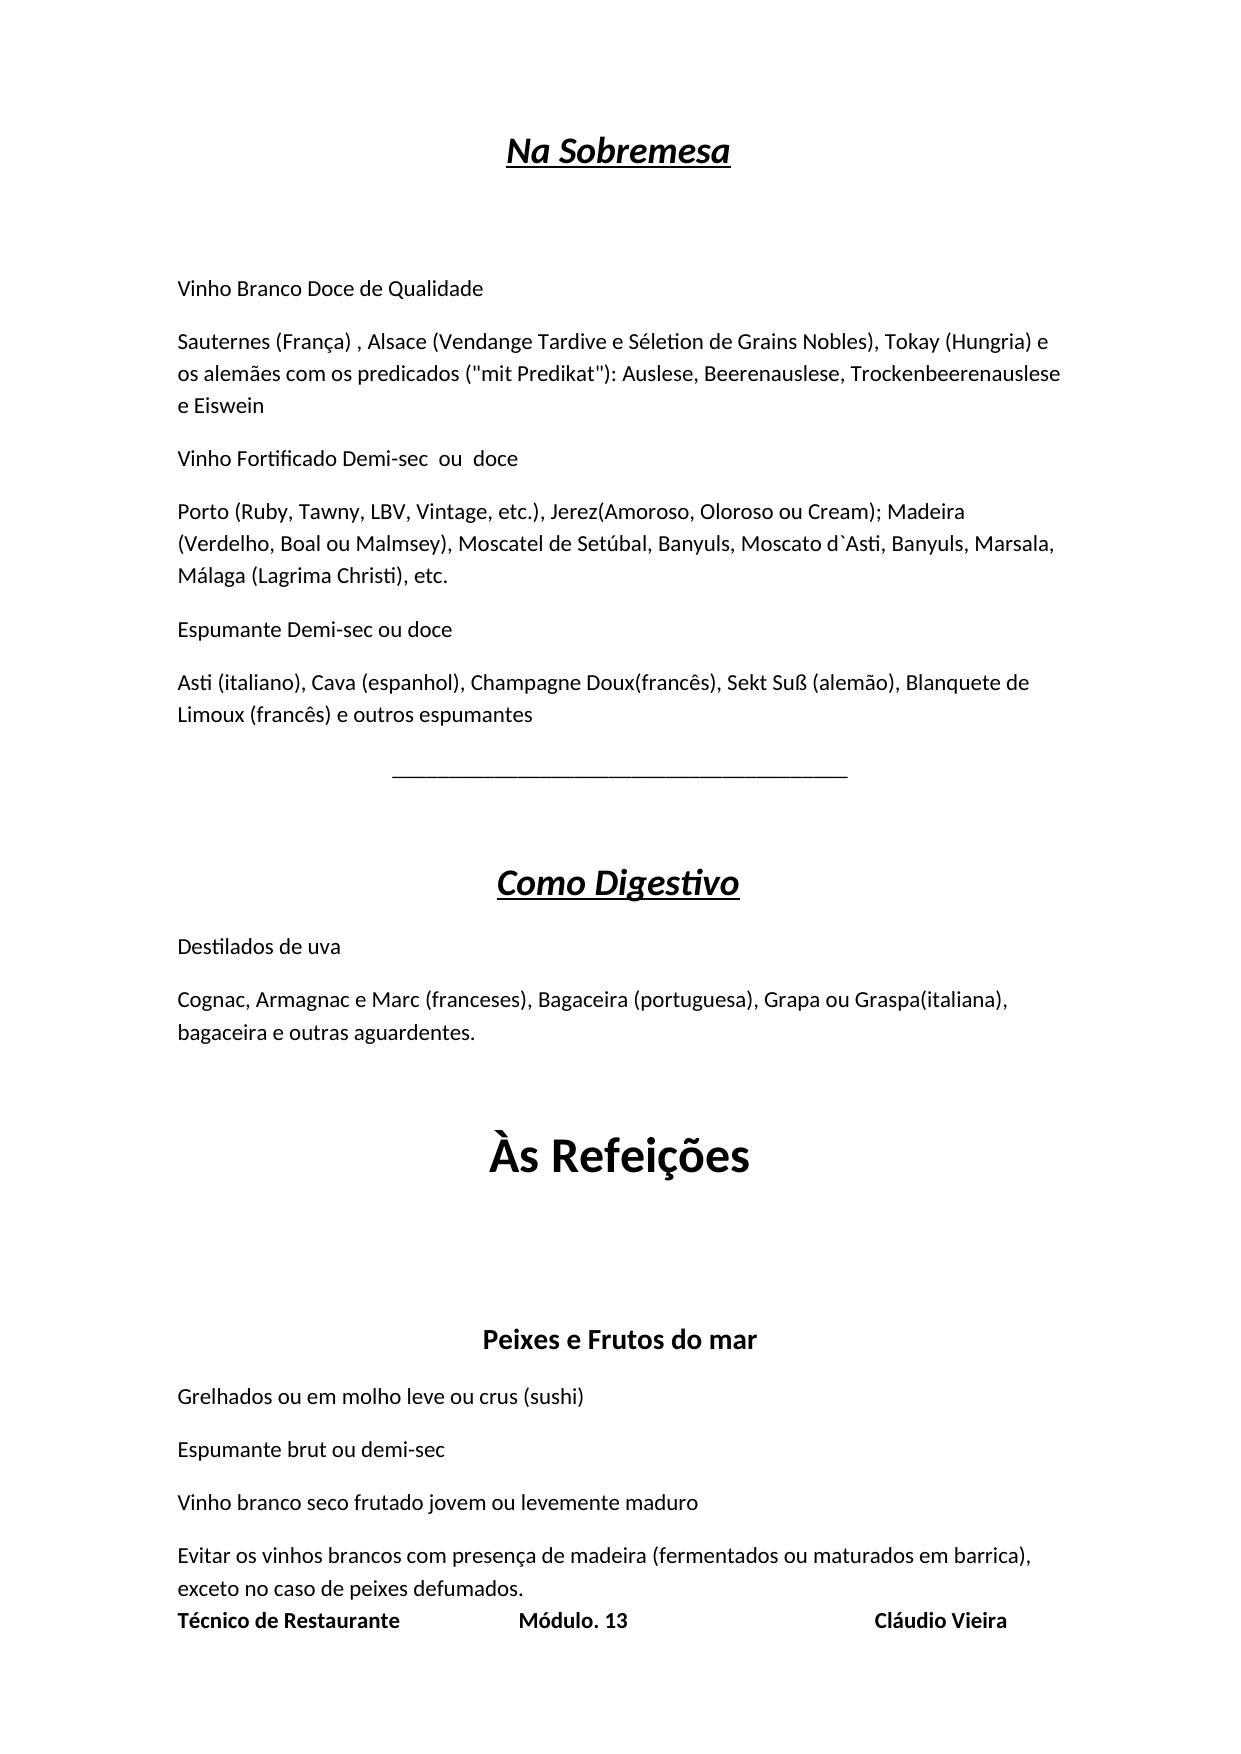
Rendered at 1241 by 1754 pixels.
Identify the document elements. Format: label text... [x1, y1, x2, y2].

text Porto (Ruby, Tawny, LBV, Vintage, etc.), Jerez(Amoroso, Oloroso ou Cream); Madeira (Verdelho, Boal ou Malmsey), Moscatel de Setúbal, Banyuls, Moscato d`Asti, Banyuls, Marsala, Málaga (Lagrima Christi), etc. [177, 497, 1063, 590]
text Cognac, Armagnac e Marc (franceses), Bagaceira (portuguesa), Grapa ou Graspa(italiana), bagaceira e outras aguardentes. [177, 986, 1063, 1046]
text Vinho Fortificado Demi-sec ou doce [177, 444, 1063, 472]
text Grelhados ou em molho leve ou crus (sushi) [177, 1382, 1063, 1411]
text Espumante brut ou demi-sec [177, 1436, 1063, 1463]
text Peixes e Frutos do mar [177, 1321, 1063, 1356]
text Sauternes (França) , Alsace (Vendange Tardive e Séletion de Grains Nobles), Tokay (Hungria) e os alemães com os predicados ("mit Predikat"): Auslese, Beerenauslese, Trockenbeerenauslese e Eiswein [177, 327, 1063, 419]
text Às Refeições [177, 1124, 1063, 1185]
text Vinho Branco Doce de Qualidade [177, 274, 1063, 302]
text Na Sobremesa [177, 127, 1063, 173]
text ________________________________________ [177, 753, 1063, 781]
text Destilados de uva [177, 932, 1063, 961]
text Como Digestivo [177, 859, 1063, 905]
text Vinho branco seco frutado jovem ou levemente maduro [177, 1488, 1063, 1517]
text Espumante Demi-sec ou doce [177, 615, 1063, 643]
text Evitar os vinhos brancos com presença de madeira (fermentados ou maturados em barrica), exceto no caso de peixes defumados. [177, 1542, 1063, 1602]
text Asti (italiano), Cava (espanhol), Champagne Doux(francês), Sekt Suß (alemão), Blanquete de Limoux (francês) e outros espumantes [177, 668, 1063, 728]
